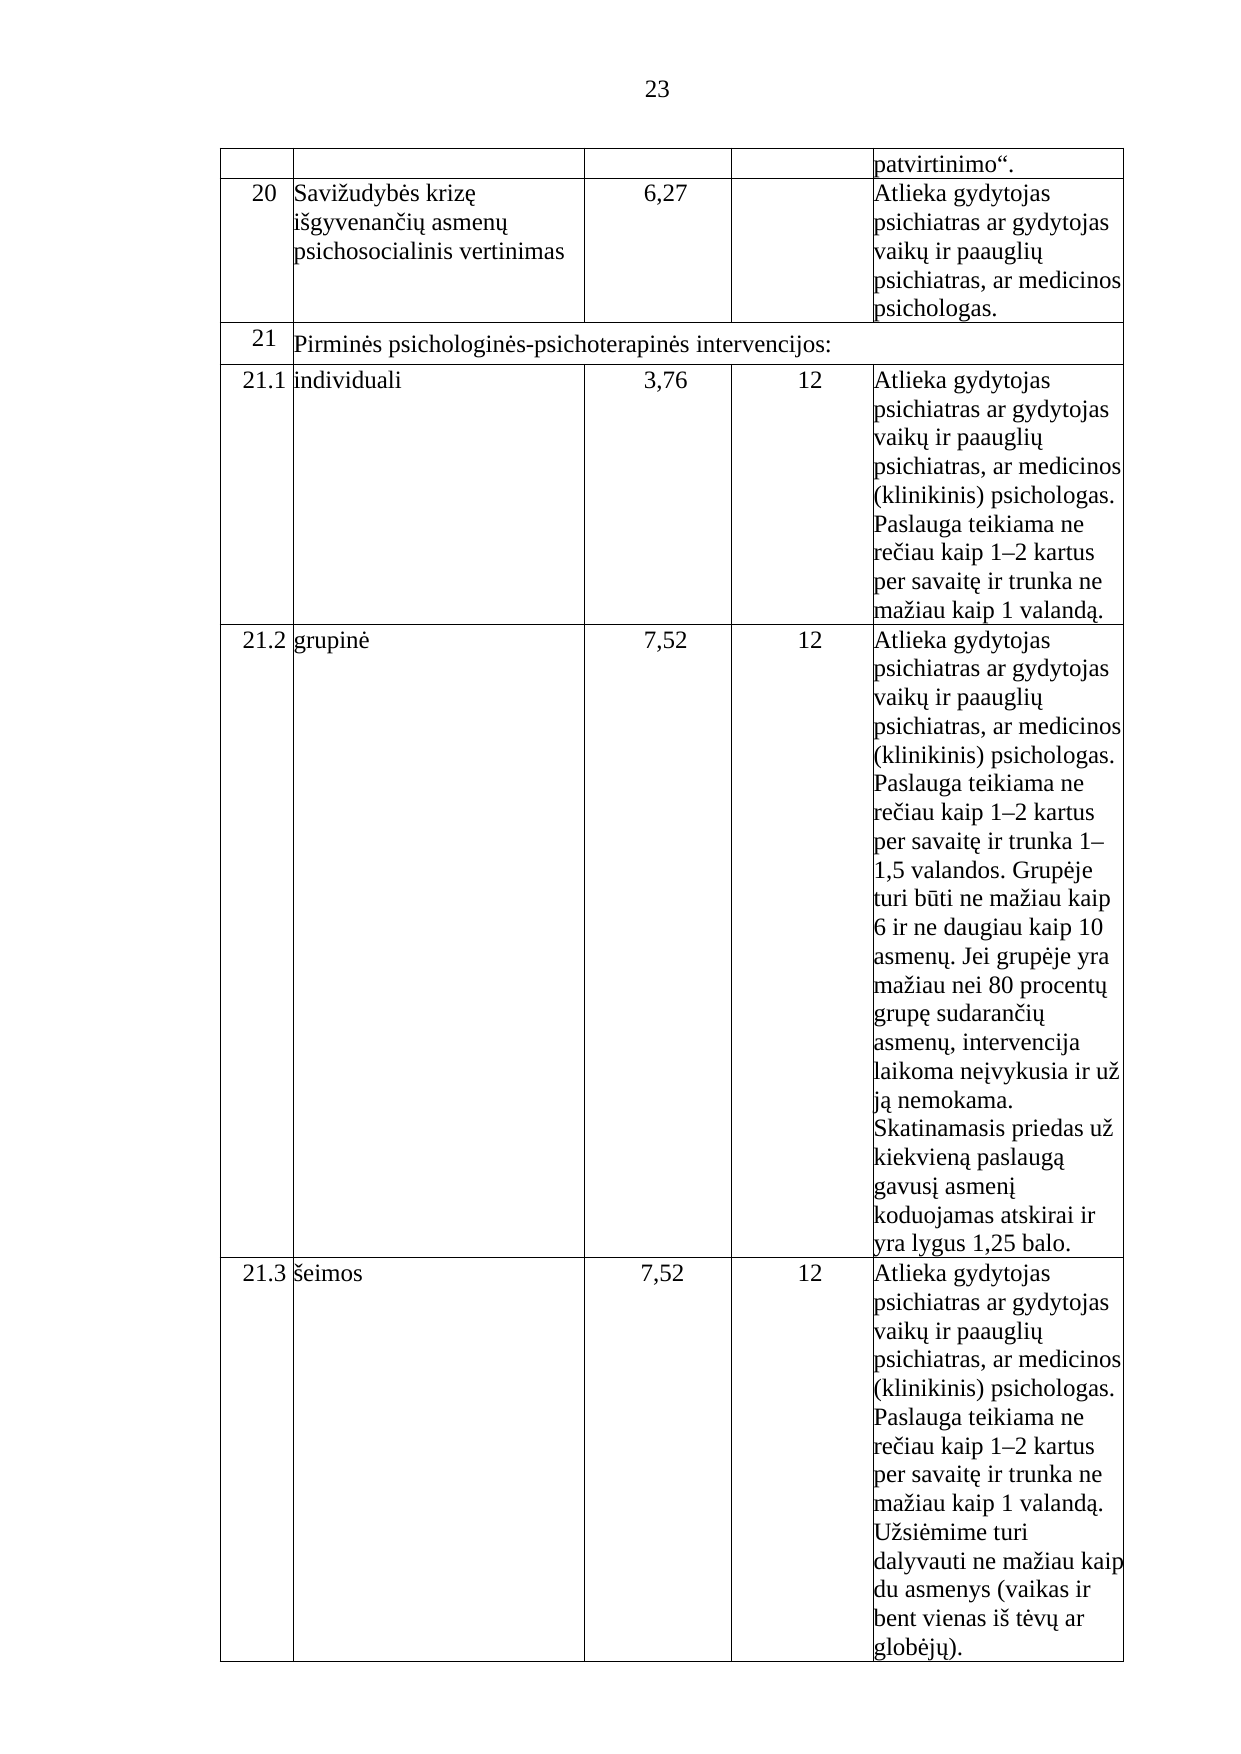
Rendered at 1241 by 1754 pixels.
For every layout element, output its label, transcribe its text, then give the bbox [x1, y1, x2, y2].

table_cell [732, 149, 873, 177]
table_cell grupinė [294, 625, 584, 1257]
table_cell Atlieka gydytojas psichiatras ar gydytojas vaikų ir paauglių psichiatras, ar medicinos (klinikinis) psichologas. Paslauga teikiama ne rečiau kaip 1–2 kartus per savaitę ir trunka ne mažiau kaip 1 valandą. [874, 365, 1123, 624]
table_cell 20 [221, 179, 293, 322]
table_cell [585, 149, 731, 177]
table_cell [221, 149, 293, 177]
table_cell šeimos [294, 1258, 584, 1661]
table_cell [207, 624, 220, 1257]
table_cell [207, 322, 220, 364]
table_cell 12 [732, 625, 873, 1257]
table_cell [294, 149, 584, 177]
table_cell 7,52 [585, 625, 731, 1257]
table_cell [207, 364, 220, 624]
table_cell [207, 148, 220, 177]
table_cell 3,76 [585, 365, 731, 624]
table_cell Atlieka gydytojas psichiatras ar gydytojas vaikų ir paauglių psichiatras, ar medicinos (klinikinis) psichologas. Paslauga teikiama ne rečiau kaip 1–2 kartus per savaitę ir trunka 1–1,5 valandos. Grupėje turi būti ne mažiau kaip 6 ir ne daugiau kaip 10 asmenų. Jei grupėje yra mažiau nei 80 procentų grupę sudarančių asmenų, intervencija laikoma neįvykusia ir už ją nemokama. Skatinamasis priedas už kiekvieną paslaugą gavusį asmenį koduojamas atskirai ir yra lygus 1,25 balo. [874, 625, 1123, 1257]
table_cell 7,52 [585, 1258, 731, 1661]
table_cell Atlieka gydytojas psichiatras ar gydytojas vaikų ir paauglių psichiatras, ar medicinos psichologas. [874, 179, 1123, 322]
table_cell 12 [732, 1258, 873, 1661]
table_cell Pirminės psichologinės-psichoterapinės intervencijos: [294, 323, 1123, 364]
table_cell 21.1 [221, 365, 293, 624]
table_cell [207, 178, 220, 322]
table_cell Atlieka gydytojas psichiatras ar gydytojas vaikų ir paauglių psichiatras, ar medicinos (klinikinis) psichologas. Paslauga teikiama ne rečiau kaip 1–2 kartus per savaitę ir trunka ne mažiau kaip 1 valandą. Užsiėmime turi dalyvauti ne mažiau kaip du asmenys (vaikas ir bent vienas iš tėvų ar globėjų). [874, 1258, 1123, 1661]
table_cell 6,27 [585, 179, 731, 322]
table_cell [732, 179, 873, 322]
table_cell individuali [294, 365, 584, 624]
table_cell 21 [221, 323, 293, 364]
table_cell 21.2 [221, 625, 293, 1257]
table_cell patvirtinimo“. [874, 149, 1123, 177]
table_cell 12 [732, 365, 873, 624]
table_cell [207, 1257, 220, 1661]
table_cell 21.3 [221, 1258, 293, 1661]
table_cell Savižudybės krizę išgyvenančių asmenų psichosocialinis vertinimas [294, 179, 584, 322]
